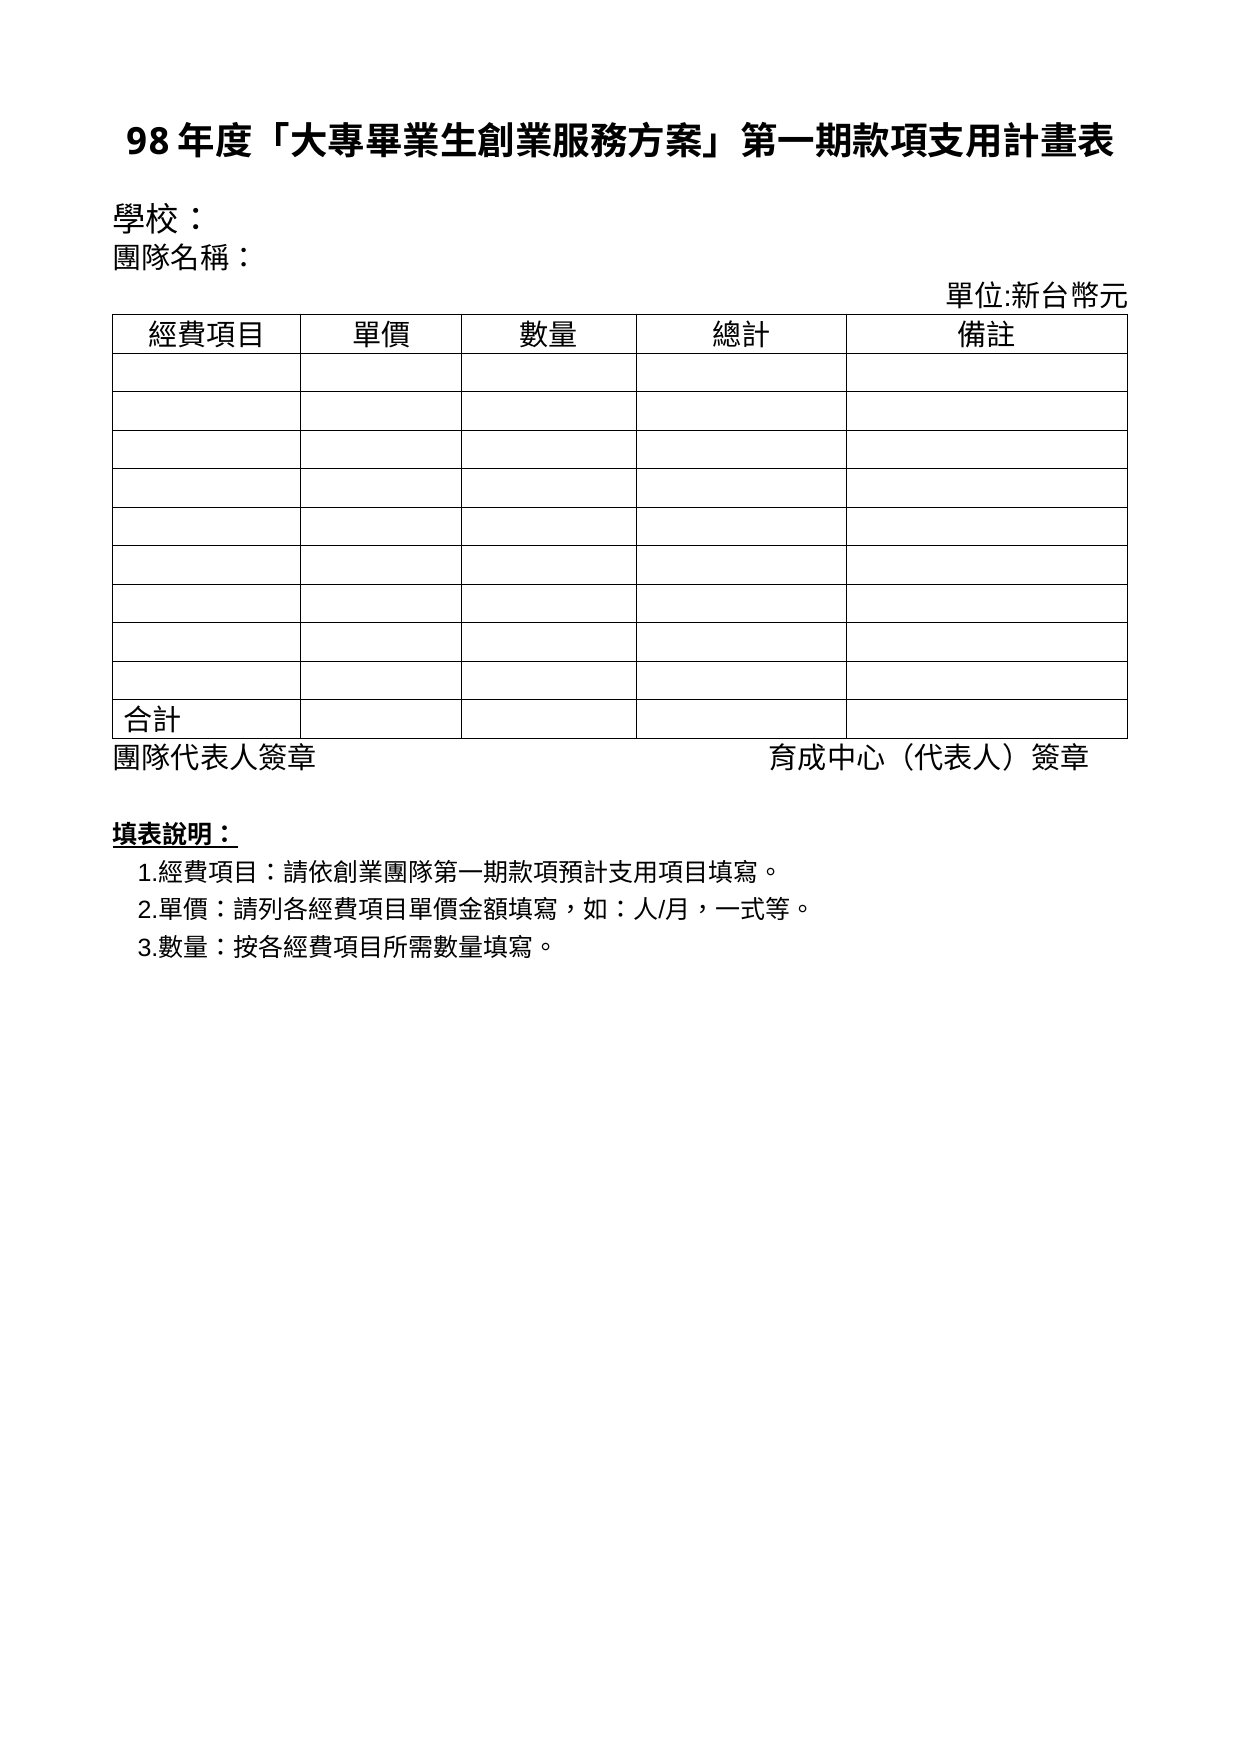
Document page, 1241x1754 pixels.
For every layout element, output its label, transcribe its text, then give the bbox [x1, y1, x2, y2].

table_cell [462, 392, 636, 429]
table_cell [113, 469, 300, 507]
table_cell [637, 431, 846, 468]
text 2.單價：請列各經費項目單價金額填寫，如：人/月，一式等。 [112, 889, 1128, 926]
table_cell [637, 508, 846, 545]
table_cell [847, 662, 1127, 699]
table_cell 合計 [113, 700, 300, 738]
table_header 單價 [301, 315, 461, 352]
table_cell [113, 585, 300, 622]
table_cell [113, 546, 300, 584]
table_cell [301, 700, 461, 738]
text 3.數量：按各經費項目所需數量填寫。 [112, 926, 1128, 964]
table_cell [637, 354, 846, 391]
table_cell [637, 546, 846, 584]
table_cell [301, 546, 461, 584]
table_cell [301, 508, 461, 545]
text 1.經費項目：請依創業團隊第一期款項預計支用項目填寫。 [112, 851, 1128, 889]
text 98年度「大專畢業生創業服務方案」第一期款項支用計畫表 [112, 118, 1128, 164]
table_cell [462, 546, 636, 584]
table_cell [637, 392, 846, 429]
table_cell [462, 700, 636, 738]
table_cell [462, 354, 636, 391]
table_header 數量 [462, 315, 636, 352]
table_cell [301, 585, 461, 622]
table_cell [847, 469, 1127, 507]
table_cell [113, 354, 300, 391]
text 學校： [112, 201, 1128, 239]
table_cell [462, 585, 636, 622]
table_cell [113, 431, 300, 468]
table_cell [301, 392, 461, 429]
table_cell [637, 585, 846, 622]
table_cell [847, 585, 1127, 622]
table_cell [847, 392, 1127, 429]
table_cell [113, 623, 300, 661]
table_cell [301, 662, 461, 699]
table_header 備註 [847, 315, 1127, 352]
text 團隊代表人簽章 育成中心（代表人）簽章 [112, 739, 1128, 776]
table_cell [462, 469, 636, 507]
table_cell [113, 392, 300, 429]
table_cell [462, 508, 636, 545]
table_cell [847, 546, 1127, 584]
table_cell [847, 623, 1127, 661]
table_cell [301, 623, 461, 661]
table_cell [301, 469, 461, 507]
table_cell [637, 700, 846, 738]
table_cell [637, 469, 846, 507]
table_header 總計 [637, 315, 846, 352]
text 團隊名稱： [112, 239, 1128, 276]
table_cell [113, 662, 300, 699]
table_cell [301, 431, 461, 468]
table_header 經費項目 [113, 315, 300, 352]
table_cell [113, 508, 300, 545]
table_cell [462, 662, 636, 699]
table_cell [637, 662, 846, 699]
text 單位:新台幣元 [112, 276, 1128, 314]
table_cell [847, 700, 1127, 738]
text 填表說明： [112, 814, 1128, 851]
table_cell [847, 354, 1127, 391]
table_cell [847, 508, 1127, 545]
table_cell [637, 623, 846, 661]
table_cell [847, 431, 1127, 468]
table_cell [462, 431, 636, 468]
table_cell [301, 354, 461, 391]
table_cell [462, 623, 636, 661]
